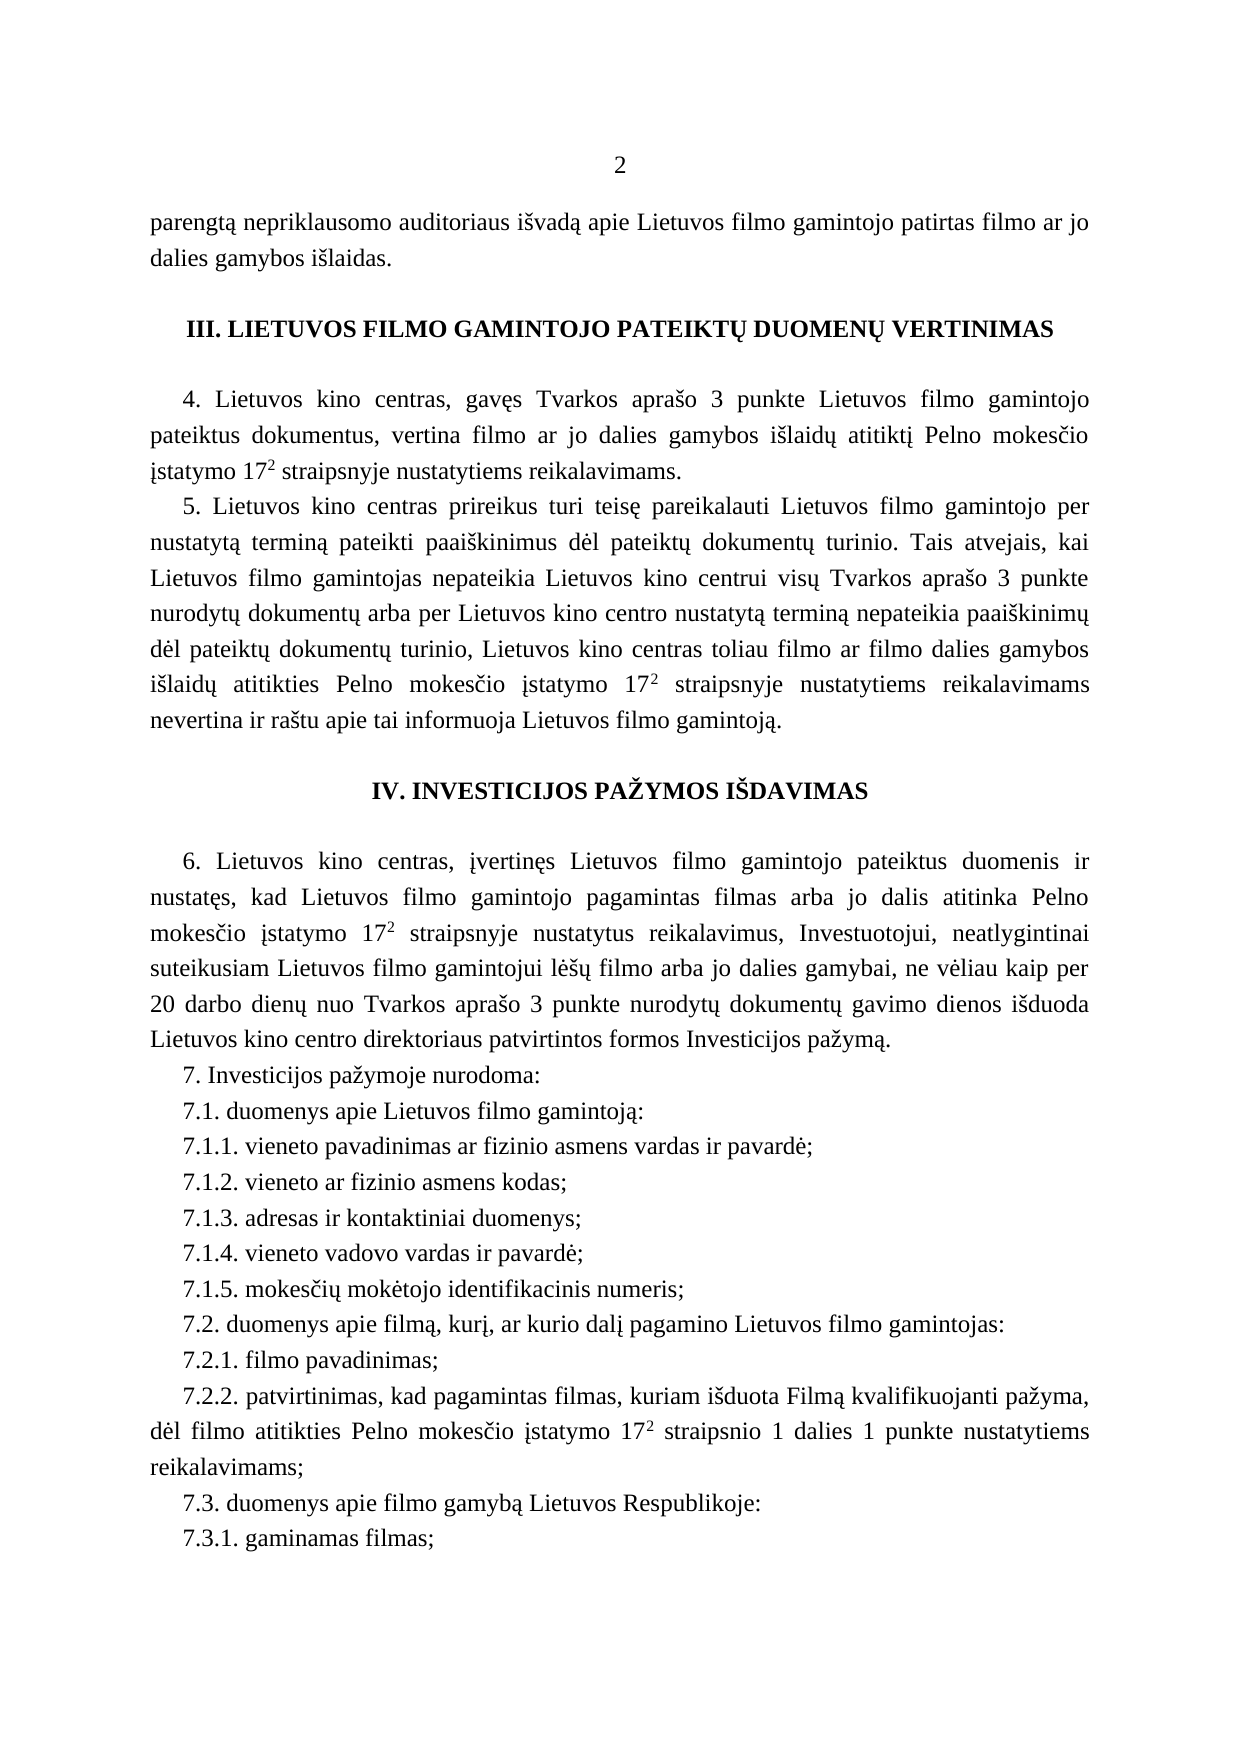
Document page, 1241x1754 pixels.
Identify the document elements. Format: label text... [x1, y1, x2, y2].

text IV. INVESTICIJOS PAŽYMOS IŠDAVIMAS [150, 776, 1090, 805]
text 7.1. duomenys apie Lietuvos filmo gamintoją: [150, 1096, 1090, 1124]
text 7. Investicijos pažymoje nurodoma: [150, 1060, 1090, 1089]
text III. LIETUVOS FILMO GAMINTOJO PATEIKTŲ DUOMENŲ VERTINIMAS [150, 314, 1090, 343]
text 6. Lietuvos kino centras, įvertinęs Lietuvos filmo gamintojo pateiktus duomenis ir nustatęs, kad Lietuvos filmo gamintojo pagamintas filmas arba jo dalis atitinka Pelno mokesčio įstatymo 172 straipsnyje nustatytus reikalavimus, Investuotojui, neatlygintinai suteikusiam Lietuvos filmo gamintojui lėšų filmo arba jo dalies gamybai, ne vėliau kaip per 20 darbo dienų nuo Tvarkos aprašo 3 punkte nurodytų dokumentų gavimo dienos išduoda Lietuvos kino centro direktoriaus patvirtintos formos Investicijos pažymą. [150, 846, 1090, 1053]
text 7.2.1. filmo pavadinimas; [150, 1345, 1090, 1374]
text 7.1.4. vieneto vadovo vardas ir pavardė; [150, 1238, 1090, 1267]
text 7.1.3. adresas ir kontaktiniai duomenys; [150, 1203, 1090, 1231]
text 7.1.1. vieneto pavadinimas ar fizinio asmens vardas ir pavardė; [150, 1131, 1090, 1160]
text 4. Lietuvos kino centras, gavęs Tvarkos aprašo 3 punkte Lietuvos filmo gamintojo pateiktus dokumentus, vertina filmo ar jo dalies gamybos išlaidų atitiktį Pelno mokesčio įstatymo 172 straipsnyje nustatytiems reikalavimams. [150, 384, 1090, 484]
text 7.3. duomenys apie filmo gamybą Lietuvos Respublikoje: [150, 1488, 1090, 1516]
text 5. Lietuvos kino centras prireikus turi teisę pareikalauti Lietuvos filmo gamintojo per nustatytą terminą pateikti paaiškinimus dėl pateiktų dokumentų turinio. Tais atvejais, kai Lietuvos filmo gamintojas nepateikia Lietuvos kino centrui visų Tvarkos aprašo 3 punkte nurodytų dokumentų arba per Lietuvos kino centro nustatytą terminą nepateikia paaiškinimų dėl pateiktų dokumentų turinio, Lietuvos kino centras toliau filmo ar filmo dalies gamybos išlaidų atitikties Pelno mokesčio įstatymo 172 straipsnyje nustatytiems reikalavimams nevertina ir raštu apie tai informuoja Lietuvos filmo gamintoją. [150, 491, 1090, 734]
text 7.2.2. patvirtinimas, kad pagamintas filmas, kuriam išduota Filmą kvalifikuojanti pažyma, dėl filmo atitikties Pelno mokesčio įstatymo 172 straipsnio 1 dalies 1 punkte nustatytiems reikalavimams; [150, 1381, 1090, 1481]
text 7.3.1. gaminamas filmas; [150, 1523, 1090, 1552]
text 7.1.2. vieneto ar fizinio asmens kodas; [150, 1167, 1090, 1196]
text 7.1.5. mokesčių mokėtojo identifikacinis numeris; [150, 1274, 1090, 1303]
text parengtą nepriklausomo auditoriaus išvadą apie Lietuvos filmo gamintojo patirtas filmo ar jo dalies gamybos išlaidas. [150, 207, 1090, 272]
text 7.2. duomenys apie filmą, kurį, ar kurio dalį pagamino Lietuvos filmo gamintojas: [150, 1309, 1090, 1338]
